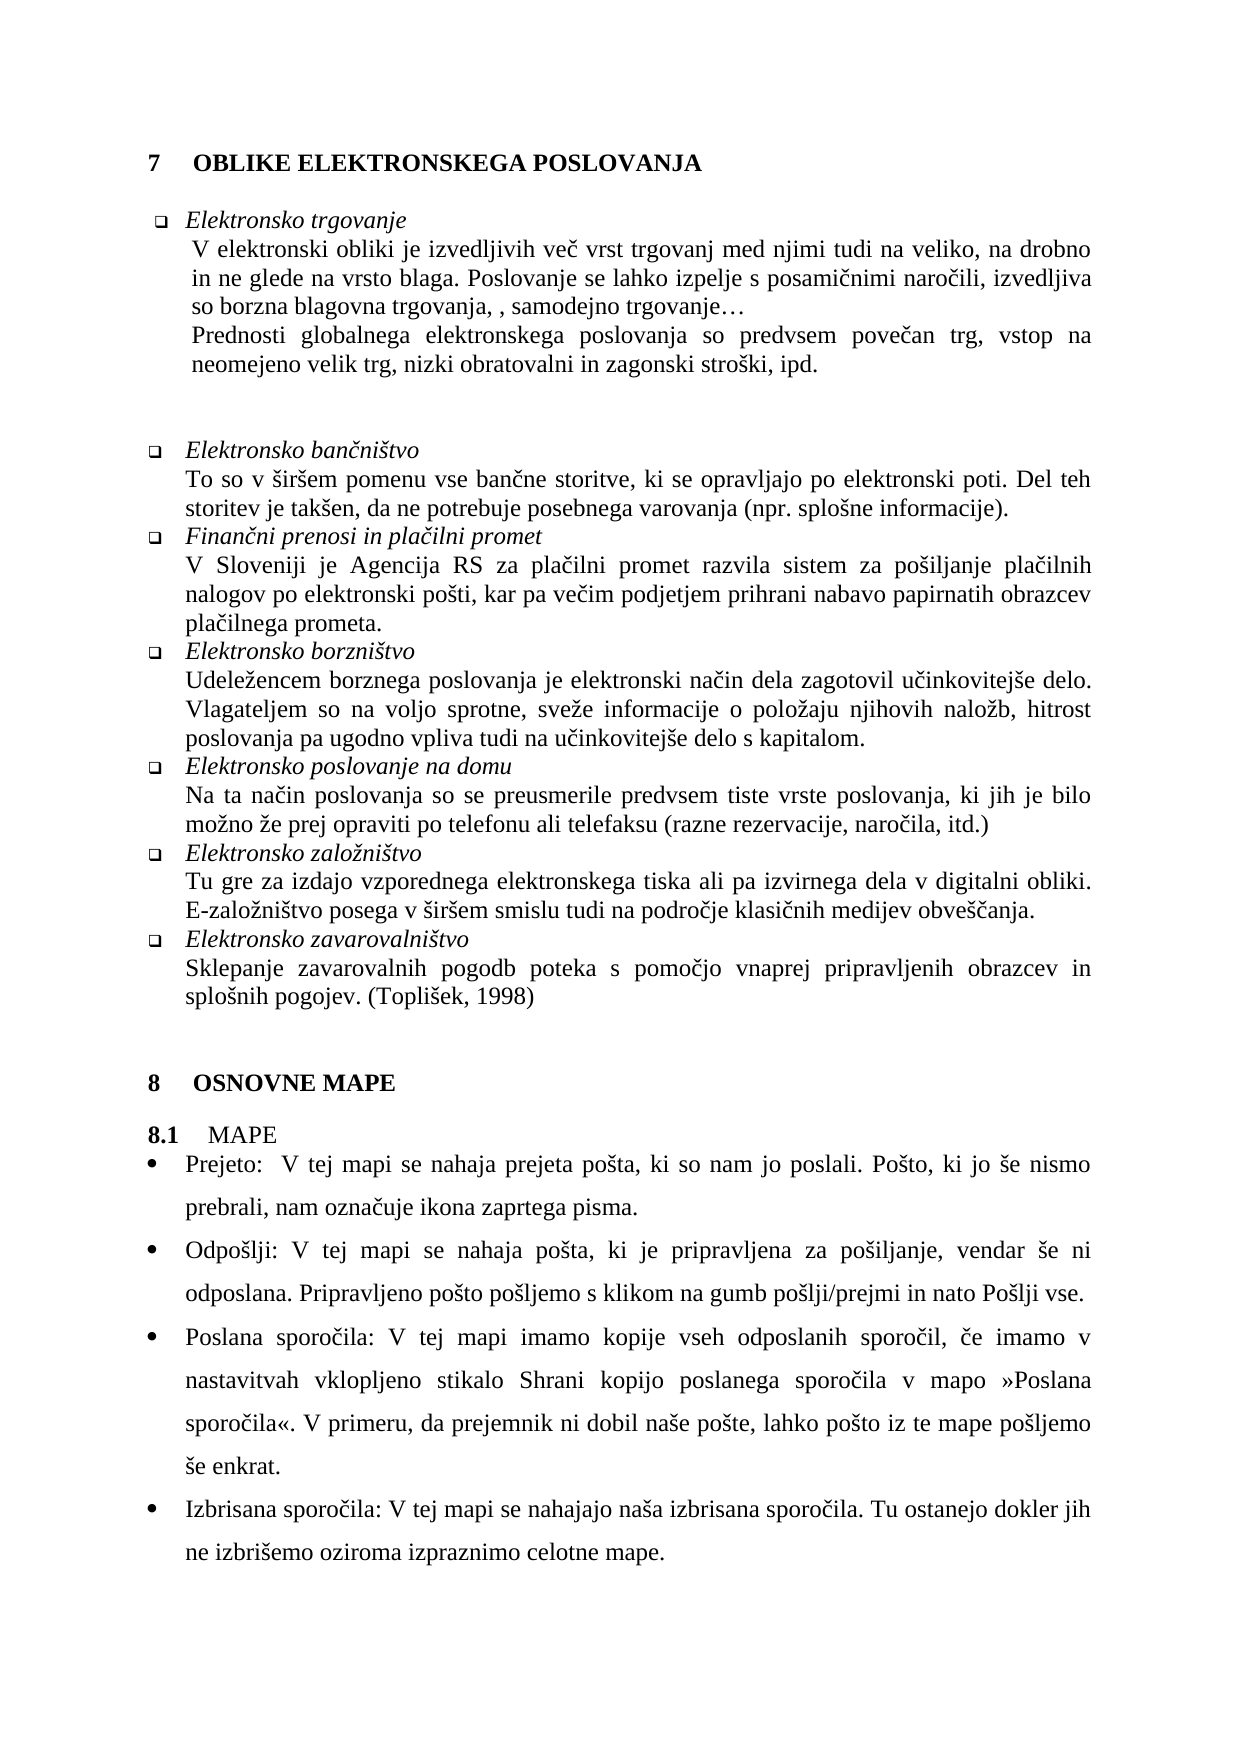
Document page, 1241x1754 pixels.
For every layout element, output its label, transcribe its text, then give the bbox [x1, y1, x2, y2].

text Udeležencem borznega poslovanja je elektronski način dela zagotovil učinkovitejše delo. Vlagateljem so na voljo sprotne, sveže informacije o položaju njihovih naložb, hitrost poslovanja pa ugodno vpliva tudi na učinkovitejše delo s kapitalom. [185, 665, 1093, 751]
text Prednosti globalnega elektronskega poslovanja so predvsem povečan trg, vstop na neomejeno velik trg, nizki obratovalni in zagonski stroški, ipd. [191, 320, 1093, 378]
list Poslana sporočila: V tej mapi imamo kopije vseh odposlanih sporočil, če imamo v nastavitvah vklopljeno stikalo Shrani kopijo poslanega sporočila v mapo »Poslana sporočila«. V primeru, da prejemnik ni dobil naše pošte, lahko pošto iz te mape pošljemo še enkrat. [148, 1322, 1093, 1480]
text V Sloveniji je Agencija RS za plačilni promet razvila sistem za pošiljanje plačilnih nalogov po elektronski pošti, kar pa večim podjetjem prihrani nabavo papirnatih obrazcev plačilnega prometa. [185, 550, 1093, 636]
list Elektronsko poslovanje na domu [148, 751, 1093, 780]
text V elektronski obliki je izvedljivih več vrst trgovanj med njimi tudi na veliko, na drobno in ne glede na vrsto blaga. Poslovanje se lahko izpelje s posamičnimi naročili, izvedljiva so borzna blagovna trgovanja, , samodejno trgovanje… [191, 234, 1093, 320]
list Elektronsko založništvo [148, 838, 1093, 866]
list Odpošlji: V tej mapi se nahaja pošta, ki je pripravljena za pošiljanje, vendar še ni odposlana. Pripravljeno pošto pošljemo s klikom na gumb pošlji/prejmi in nato Pošlji vse. [148, 1235, 1093, 1307]
subtitle MAPE [148, 1120, 1093, 1149]
subtitle OSNOVNE MAPE [148, 1068, 1093, 1096]
text To so v širšem pomenu vse bančne storitve, ki se opravljajo po elektronski poti. Del teh storitev je takšen, da ne potrebuje posebnega varovanja (npr. splošne informacije). [185, 464, 1093, 521]
text Tu gre za izdajo vzporednega elektronskega tiska ali pa izvirnega dela v digitalni obliki. E-založništvo posega v širšem smislu tudi na področje klasičnih medijev obveščanja. [185, 866, 1093, 924]
list Elektronsko borzništvo [148, 636, 1093, 665]
list Elektronsko trgovanje [154, 205, 1093, 234]
text Na ta način poslovanja so se preusmerile predvsem tiste vrste poslovanja, ki jih je bilo možno že prej opraviti po telefonu ali telefaksu (razne rezervacije, naročila, itd.) [185, 780, 1093, 838]
list Elektronsko zavarovalništvo [148, 924, 1093, 953]
list Finančni prenosi in plačilni promet [148, 521, 1093, 550]
list Izbrisana sporočila: V tej mapi se nahajajo naša izbrisana sporočila. Tu ostanejo dokler jih ne izbrišemo oziroma izpraznimo celotne mape. [148, 1494, 1093, 1566]
text Sklepanje zavarovalnih pogodb poteka s pomočjo vnaprej pripravljenih obrazcev in splošnih pogojev. (Toplišek, 1998) [185, 953, 1093, 1010]
list Elektronsko bančništvo [148, 435, 1093, 464]
subtitle OBLIKE ELEKTRONSKEGA POSLOVANJA [148, 148, 1093, 176]
list Prejeto: V tej mapi se nahaja prejeta pošta, ki so nam jo poslali. Pošto, ki jo še nismo prebrali, nam označuje ikona zaprtega pisma. [148, 1149, 1093, 1221]
